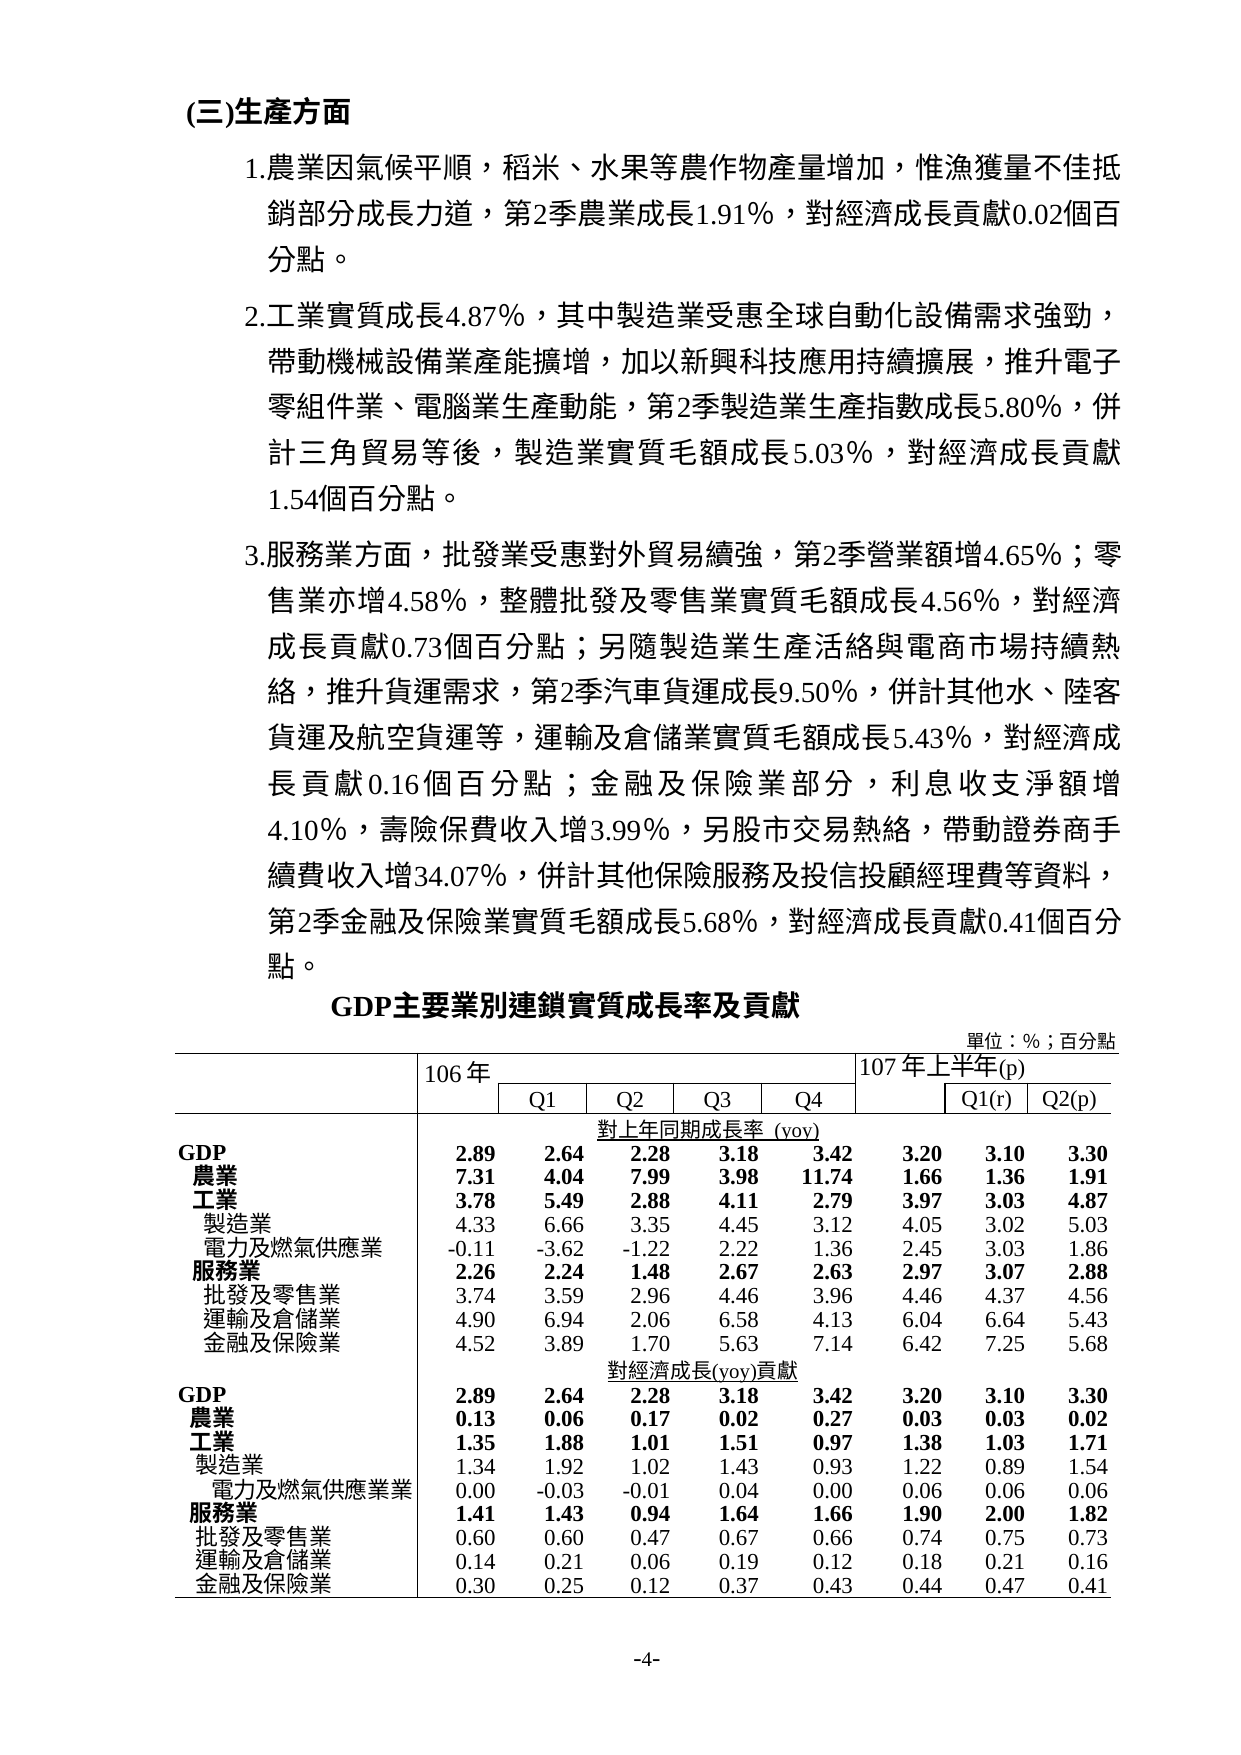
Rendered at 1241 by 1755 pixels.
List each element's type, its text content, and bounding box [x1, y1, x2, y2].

table_cell [418, 1083, 498, 1112]
table_cell 服務業 [175, 1260, 417, 1283]
text GDP主要業別連鎖實質成長率及貢獻 [235, 991, 1122, 1022]
table_cell 製造業 [175, 1454, 417, 1478]
text 3.服務業方面，批發業受惠對外貿易續強，第2季營業額增4.65％；零售業亦增4.58％，整體批發及零售業實質毛額成長4.56％，對經濟成長貢獻0.73個百分點；另隨製造業生產活絡與電商市場持續熱絡，推升貨運需求，第2季汽車貨運成長9.50％，併計其他水、陸客貨運及航空貨運等，運輸及倉儲業實質毛額成長5.43％，對經濟成長貢獻0.16個百分點；金融及保險業部分，利息收支淨額增4.10％，壽險保費收入增3.99％，另股市交易熱絡，帶動證券商手續費收入增34.07％，併計其他保險服務及投信投顧經理費等資料，第2季金融及保險業實質毛額成長5.68％，對經濟成長貢獻0.41個百分點。 [244, 528, 1122, 986]
table_cell 2.00 [945, 1502, 1028, 1526]
table_cell 0.06 [498, 1407, 587, 1431]
table_cell 1.91 [1028, 1165, 1111, 1188]
table_cell 0.06 [587, 1549, 673, 1573]
table_cell 0.03 [945, 1407, 1028, 1431]
table_cell 7.25 [945, 1331, 1028, 1355]
table_cell -0.03 [498, 1478, 587, 1502]
table_cell [1111, 1141, 1119, 1165]
table_cell 7.99 [587, 1165, 673, 1188]
table_cell 4.05 [856, 1212, 945, 1236]
table_cell 運輸及倉儲業 [175, 1549, 417, 1573]
table_cell 2.45 [856, 1236, 945, 1260]
table_cell 6.58 [673, 1307, 761, 1331]
table_cell 對經濟成長(yoy)貢獻 [418, 1355, 1111, 1383]
table_cell 0.21 [945, 1549, 1028, 1573]
table_cell 0.44 [856, 1573, 945, 1597]
table_cell 電力及燃氣供應業 [175, 1236, 417, 1260]
table_cell 4.52 [418, 1331, 498, 1355]
table_cell 0.06 [1028, 1478, 1111, 1502]
table_cell 3.03 [945, 1236, 1028, 1260]
table_cell 0.97 [761, 1431, 856, 1454]
table_cell 1.48 [587, 1260, 673, 1283]
table_cell [1111, 1573, 1119, 1597]
table_cell 1.36 [761, 1236, 856, 1260]
table_cell 2.79 [761, 1189, 856, 1212]
table_cell 0.60 [418, 1526, 498, 1549]
table_cell 2.22 [673, 1236, 761, 1260]
table_cell 0.00 [761, 1478, 856, 1502]
table_cell 2.28 [587, 1383, 673, 1407]
table_cell 0.93 [761, 1454, 856, 1478]
table_cell 1.02 [587, 1454, 673, 1478]
table_cell 金融及保險業 [175, 1331, 417, 1355]
table_cell 1.66 [761, 1502, 856, 1526]
table_cell Q4 [762, 1084, 855, 1112]
table_cell 0.13 [418, 1407, 498, 1431]
table_cell [1111, 1284, 1119, 1307]
table_cell 3.18 [673, 1383, 761, 1407]
table_cell 0.94 [587, 1502, 673, 1526]
table_cell 4.04 [498, 1165, 587, 1188]
table_cell [1111, 1478, 1119, 1502]
table_cell 2.67 [673, 1260, 761, 1283]
table_cell GDP [175, 1141, 417, 1165]
table_cell 1.03 [945, 1431, 1028, 1454]
table_cell 3.78 [418, 1189, 498, 1212]
table_cell 對上年同期成長率 (yoy) [418, 1114, 1111, 1141]
table_cell 批發及零售業 [175, 1284, 417, 1307]
table_cell 106年 [418, 1054, 498, 1082]
table_cell 3.20 [856, 1383, 945, 1407]
table_cell 2.88 [1028, 1260, 1111, 1283]
table_cell 0.27 [761, 1407, 856, 1431]
table_cell 1.82 [1028, 1502, 1111, 1526]
table_cell 0.12 [761, 1549, 856, 1573]
table_cell 2.64 [498, 1141, 587, 1165]
table_cell Q2 [587, 1084, 673, 1112]
table_cell 2.89 [418, 1383, 498, 1407]
table_cell 4.90 [418, 1307, 498, 1331]
table_cell 4.45 [673, 1212, 761, 1236]
table_cell 5.49 [498, 1189, 587, 1212]
text 2.工業實質成長4.87％，其中製造業受惠全球自動化設備需求強勁，帶動機械設備業產能擴增，加以新興科技應用持續擴展，推升電子零組件業、電腦業生產動能，第2季製造業生產指數成長5.80％，併計三角貿易等後，製造業實質毛額成長5.03％，對經濟成長貢獻1.54個百分點。 [244, 289, 1122, 518]
table_cell Q3 [674, 1084, 761, 1112]
table_cell 2.28 [587, 1141, 673, 1165]
table_cell 1.35 [418, 1431, 498, 1454]
table_cell -0.11 [418, 1236, 498, 1260]
table_cell 0.02 [673, 1407, 761, 1431]
table_cell 工業 [175, 1431, 417, 1454]
table_cell 批發及零售業 [175, 1526, 417, 1549]
table_cell 1.22 [856, 1454, 945, 1478]
table_cell 0.47 [587, 1526, 673, 1549]
table_cell 2.64 [498, 1383, 587, 1407]
table_cell 0.18 [856, 1549, 945, 1573]
table_cell 0.43 [761, 1573, 856, 1597]
table_cell 1.01 [587, 1431, 673, 1454]
table_cell 0.17 [587, 1407, 673, 1431]
table_cell 1.71 [1028, 1431, 1111, 1454]
table_cell 金融及保險業 [175, 1573, 417, 1597]
table_cell 1.43 [498, 1502, 587, 1526]
table_cell [1111, 1407, 1119, 1431]
table_cell 3.42 [761, 1383, 856, 1407]
table_cell 0.03 [856, 1407, 945, 1431]
table_cell [1111, 1083, 1119, 1112]
table_cell GDP [175, 1383, 417, 1407]
table_cell 3.42 [761, 1141, 856, 1165]
table_cell 0.16 [1028, 1549, 1111, 1573]
table_cell 6.94 [498, 1307, 587, 1331]
table_cell 3.97 [856, 1189, 945, 1212]
table_cell 1.64 [673, 1502, 761, 1526]
table_cell 4.46 [856, 1284, 945, 1307]
table_cell [1111, 1165, 1119, 1188]
table_cell 2.89 [418, 1141, 498, 1165]
table_cell 5.43 [1028, 1307, 1111, 1331]
table_cell 0.06 [945, 1478, 1028, 1502]
table_cell 6.66 [498, 1212, 587, 1236]
table_cell 製造業 [175, 1212, 417, 1236]
text (三)生產方面 [171, 85, 1122, 131]
table_cell -0.01 [587, 1478, 673, 1502]
table_cell 工業 [175, 1189, 417, 1212]
table_cell 3.30 [1028, 1383, 1111, 1407]
table_cell 0.47 [945, 1573, 1028, 1597]
table_cell 5.68 [1028, 1331, 1111, 1355]
table_cell 1.41 [418, 1502, 498, 1526]
table_cell 農業 [175, 1407, 417, 1431]
table_cell 0.02 [1028, 1407, 1111, 1431]
text 1.農業因氣候平順，稻米、水果等農作物產量增加，惟漁獲量不佳抵銷部分成長力道，第2季農業成長1.91％，對經濟成長貢獻0.02個百分點。 [244, 141, 1122, 279]
table_cell [1111, 1212, 1119, 1236]
table_cell 3.03 [945, 1189, 1028, 1212]
table_cell [1111, 1236, 1119, 1260]
table_cell 1.92 [498, 1454, 587, 1478]
table_cell 0.60 [498, 1526, 587, 1549]
table_cell 3.89 [498, 1331, 587, 1355]
table_cell 4.33 [418, 1212, 498, 1236]
table_cell 3.30 [1028, 1141, 1111, 1165]
table_cell 1.51 [673, 1431, 761, 1454]
table_cell [1111, 1355, 1119, 1383]
table_cell [1111, 1454, 1119, 1478]
table_cell 1.43 [673, 1454, 761, 1478]
table_cell 3.98 [673, 1165, 761, 1188]
table_cell [1111, 1331, 1119, 1355]
table_cell 1.34 [418, 1454, 498, 1478]
table_cell 3.96 [761, 1284, 856, 1307]
table_cell [1111, 1113, 1119, 1141]
table_cell 0.21 [498, 1549, 587, 1573]
table_cell [1111, 1189, 1119, 1212]
table_cell 3.10 [945, 1383, 1028, 1407]
table_cell 4.37 [945, 1284, 1028, 1307]
table_cell 農業 [175, 1165, 417, 1188]
table_cell 4.46 [673, 1284, 761, 1307]
table_cell [1111, 1054, 1119, 1082]
table_cell 107年上半年(p) [856, 1054, 1111, 1082]
table_cell 2.24 [498, 1260, 587, 1283]
table_header 單位：％；百分點 [175, 1023, 1119, 1052]
table_cell 2.63 [761, 1260, 856, 1283]
table_cell [175, 1114, 417, 1141]
table_cell [1111, 1526, 1119, 1549]
table_cell 3.10 [945, 1141, 1028, 1165]
table_cell 1.54 [1028, 1454, 1111, 1478]
table_cell 6.04 [856, 1307, 945, 1331]
table_cell 6.64 [945, 1307, 1028, 1331]
table_cell 3.18 [673, 1141, 761, 1165]
table_cell 3.12 [761, 1212, 856, 1236]
table_cell 服務業 [175, 1502, 417, 1526]
table_cell 2.97 [856, 1260, 945, 1283]
table_cell 0.30 [418, 1573, 498, 1597]
table_cell 3.35 [587, 1212, 673, 1236]
table_cell 1.88 [498, 1431, 587, 1454]
table_cell 1.70 [587, 1331, 673, 1355]
table_cell 2.88 [587, 1189, 673, 1212]
table_cell -1.22 [587, 1236, 673, 1260]
table_cell [1111, 1307, 1119, 1331]
table_cell 4.56 [1028, 1284, 1111, 1307]
table_cell [856, 1083, 944, 1112]
table_cell 1.66 [856, 1165, 945, 1188]
table_cell 0.00 [418, 1478, 498, 1502]
table_cell 0.25 [498, 1573, 587, 1597]
table_cell 運輸及倉儲業 [175, 1307, 417, 1331]
table_cell 0.14 [418, 1549, 498, 1573]
table_cell [175, 1054, 417, 1112]
table_cell 0.06 [856, 1478, 945, 1502]
table_cell 0.67 [673, 1526, 761, 1549]
table_cell 0.73 [1028, 1526, 1111, 1549]
table_cell 6.42 [856, 1331, 945, 1355]
table_cell 0.66 [761, 1526, 856, 1549]
table_cell [1111, 1502, 1119, 1526]
table_cell 0.04 [673, 1478, 761, 1502]
table_cell 4.11 [673, 1189, 761, 1212]
table_cell 0.75 [945, 1526, 1028, 1549]
table_cell [1111, 1549, 1119, 1573]
table_cell 1.36 [945, 1165, 1028, 1188]
table_cell -3.62 [498, 1236, 587, 1260]
table_cell 4.13 [761, 1307, 856, 1331]
table_cell 3.02 [945, 1212, 1028, 1236]
table_cell [175, 1355, 417, 1383]
table_cell 0.74 [856, 1526, 945, 1549]
table_cell 3.20 [856, 1141, 945, 1165]
table_cell 5.63 [673, 1331, 761, 1355]
table_cell 11.74 [761, 1165, 856, 1188]
table_cell Q1(r) [946, 1084, 1027, 1112]
table_cell 1.86 [1028, 1236, 1111, 1260]
table_cell 0.89 [945, 1454, 1028, 1478]
table_cell [1111, 1260, 1119, 1283]
table_cell 1.38 [856, 1431, 945, 1454]
table_cell 0.41 [1028, 1573, 1111, 1597]
table_cell 0.37 [673, 1573, 761, 1597]
table_cell [498, 1054, 855, 1082]
table_cell 2.26 [418, 1260, 498, 1283]
table_cell 2.96 [587, 1284, 673, 1307]
table_cell 2.06 [587, 1307, 673, 1331]
table_cell 7.14 [761, 1331, 856, 1355]
table_cell 4.87 [1028, 1189, 1111, 1212]
table_cell 0.19 [673, 1549, 761, 1573]
table_cell Q1 [499, 1084, 586, 1112]
table_cell 0.12 [587, 1573, 673, 1597]
table_cell Q2(p) [1028, 1084, 1111, 1112]
table_cell 3.59 [498, 1284, 587, 1307]
table_cell 1.90 [856, 1502, 945, 1526]
table_cell 電力及燃氣供應業業 [175, 1478, 417, 1502]
table_cell [1111, 1431, 1119, 1454]
table_cell 5.03 [1028, 1212, 1111, 1236]
table_cell 3.07 [945, 1260, 1028, 1283]
table_cell [1111, 1383, 1119, 1407]
table_cell 3.74 [418, 1284, 498, 1307]
table_cell 7.31 [418, 1165, 498, 1188]
